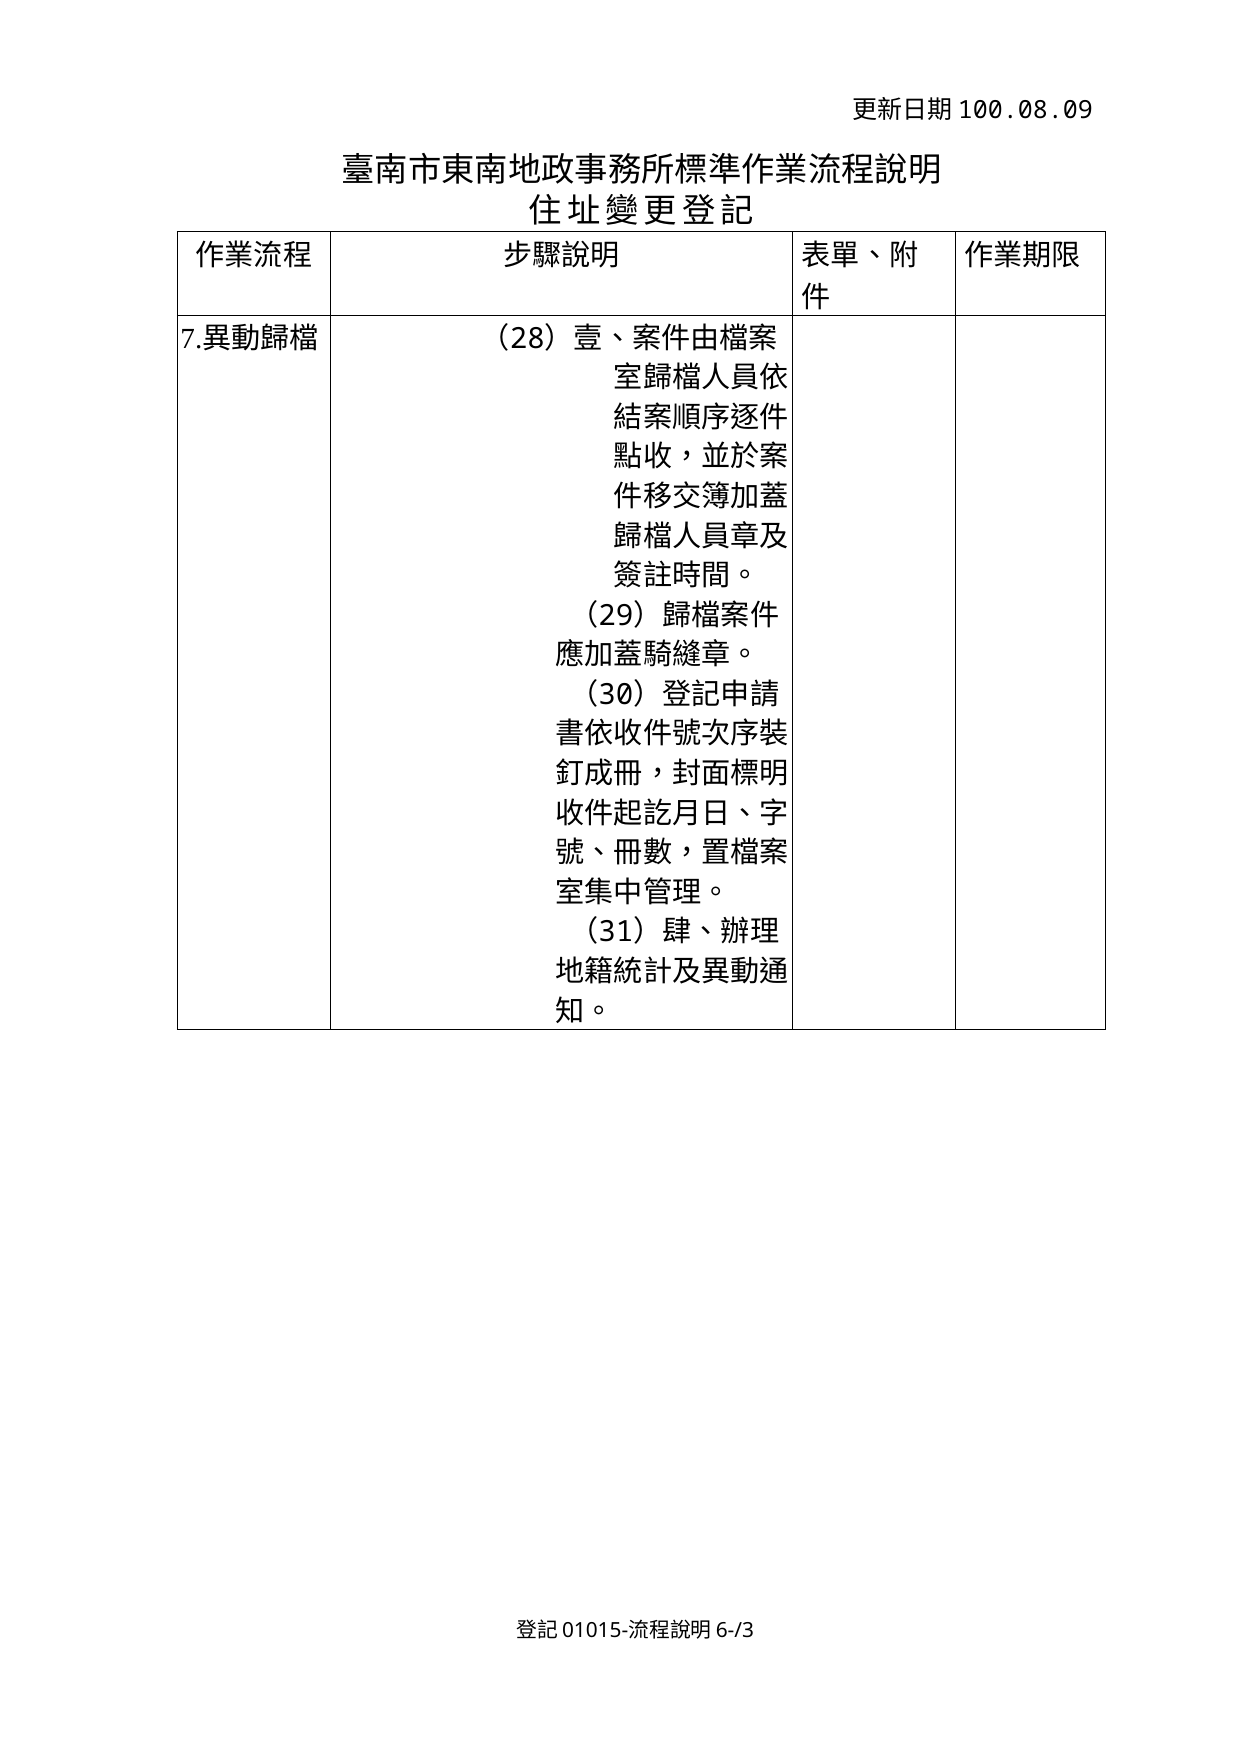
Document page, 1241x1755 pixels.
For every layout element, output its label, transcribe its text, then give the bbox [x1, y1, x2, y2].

table_cell 步驟說明 [331, 232, 792, 315]
table_cell [956, 316, 1105, 1029]
table_cell [793, 316, 955, 1029]
table_cell 作業期限 [956, 232, 1105, 315]
table_cell 表單、附件 [793, 232, 955, 315]
table_cell 作業流程 [178, 232, 330, 315]
table_cell 壹、案件由檔案室歸檔人員依結案順序逐件點收，並於案件移交簿加蓋歸檔人員章及簽註時間。 歸檔案件應加蓋騎縫章。 登記申請書依收件號次序裝釘成冊，封面標明收件起訖月日、字號、冊數，置檔案室集中管理。 肆、辦理地籍統計及異動通知。 [331, 316, 792, 1029]
table_cell 7.異動歸檔 [178, 316, 330, 1029]
table_header 臺南市東南地政事務所標準作業流程說明 住址變更登記 [177, 148, 1105, 231]
